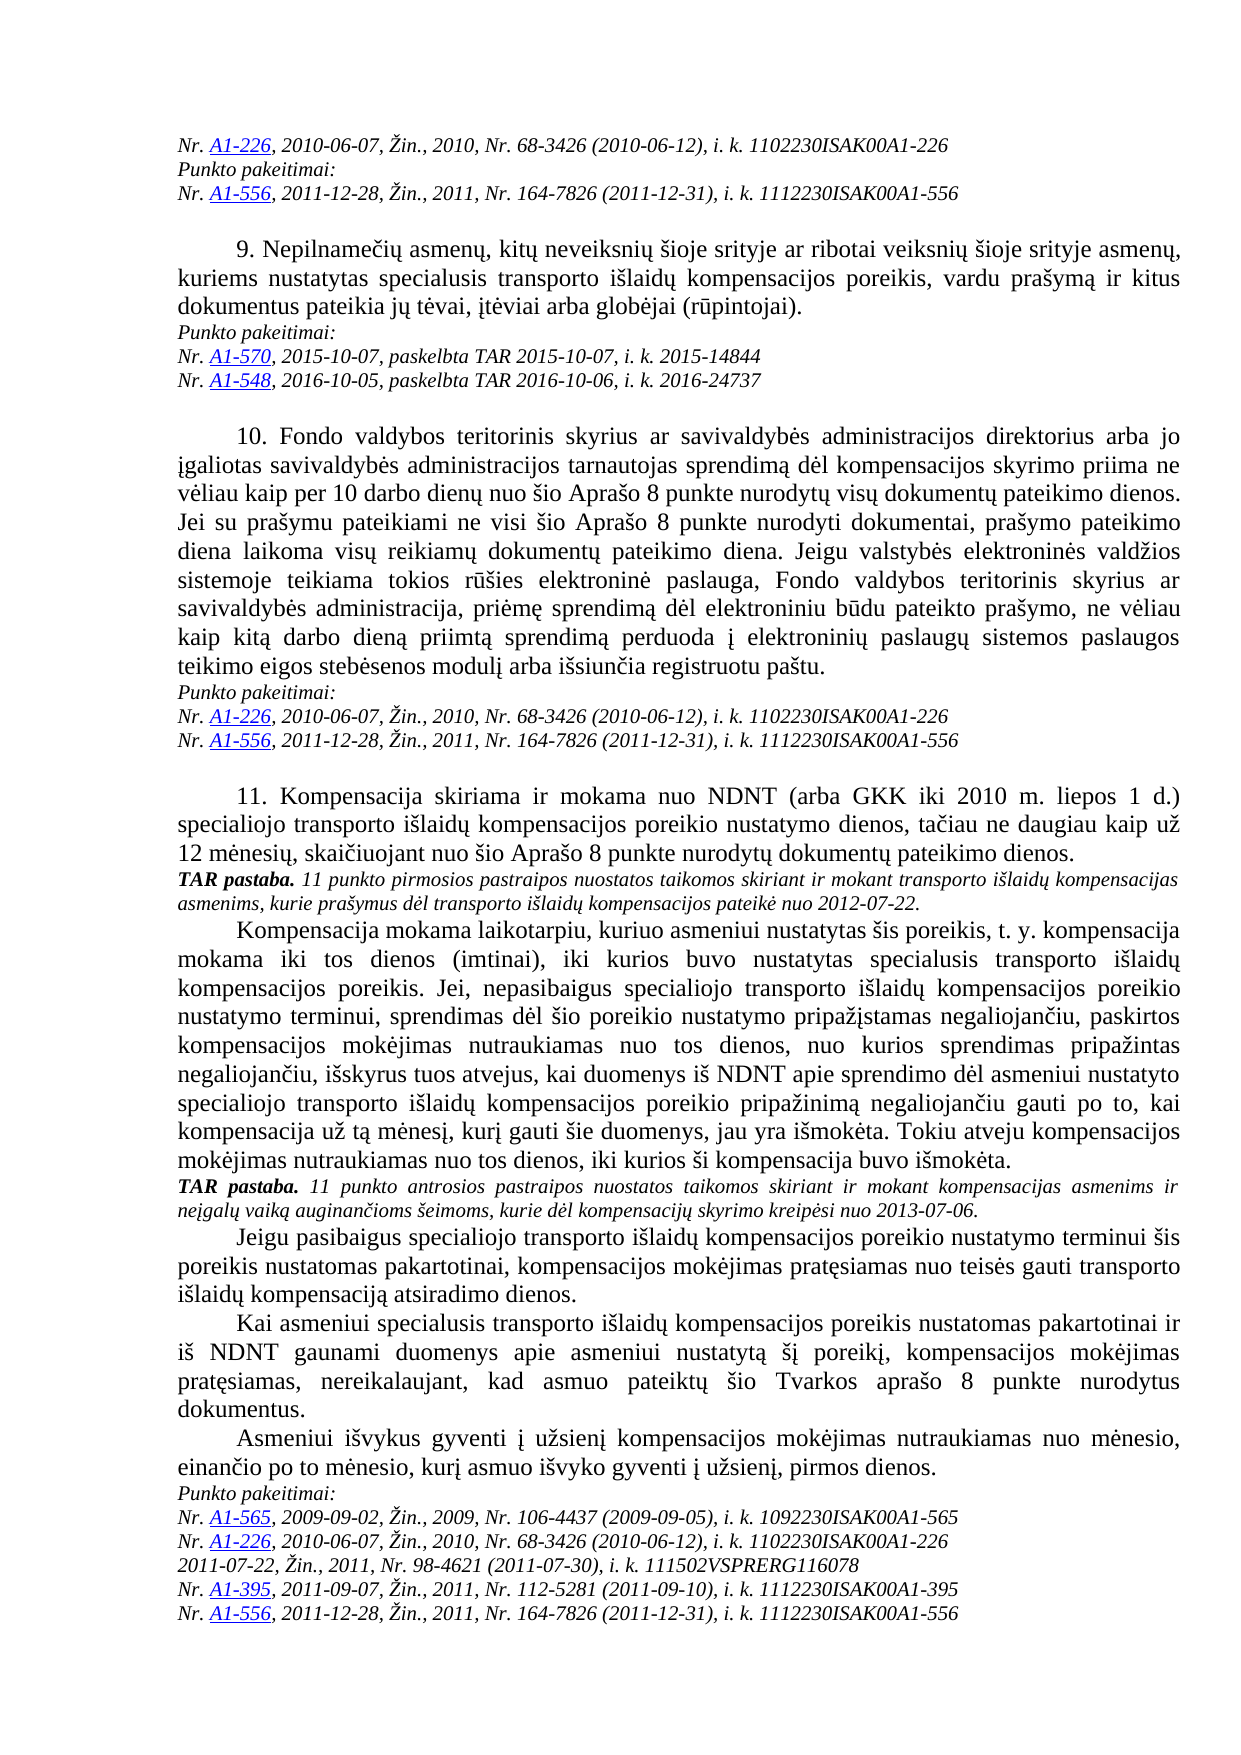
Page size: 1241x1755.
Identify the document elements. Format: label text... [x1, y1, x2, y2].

text 10. Fondo valdybos teritorinis skyrius ar savivaldybės administracijos direktorius arba jo įgaliotas savivaldybės administracijos tarnautojas sprendimą dėl kompensacijos skyrimo priima ne vėliau kaip per 10 darbo dienų nuo šio Aprašo 8 punkte nurodytų visų dokumentų pateikimo dienos. Jei su prašymu pateikiami ne visi šio Aprašo 8 punkte nurodyti dokumentai, prašymo pateikimo diena laikoma visų reikiamų dokumentų pateikimo diena. Jeigu valstybės elektroninės valdžios sistemoje teikiama tokios rūšies elektroninė paslauga, Fondo valdybos teritorinis skyrius ar savivaldybės administracija, priėmę sprendimą dėl elektroniniu būdu pateikto prašymo, ne vėliau kaip kitą darbo dieną priimtą sprendimą perduoda į elektroninių paslaugų sistemos paslaugos teikimo eigos stebėsenos modulį arba išsiunčia registruotu paštu. [177, 421, 1181, 680]
text Jeigu pasibaigus specialiojo transporto išlaidų kompensacijos poreikio nustatymo terminui šis poreikis nustatomas pakartotinai, kompensacijos mokėjimas pratęsiamas nuo teisės gauti transporto išlaidų kompensaciją atsiradimo dienos. [177, 1222, 1181, 1308]
text Nr. A1-226, 2010-06-07, Žin., 2010, Nr. 68-3426 (2010-06-12), i. k. 1102230ISAK00A1-226 [177, 133, 1181, 157]
text Nr. A1-226, 2010-06-07, Žin., 2010, Nr. 68-3426 (2010-06-12), i. k. 1102230ISAK00A1-226 [177, 1529, 1181, 1553]
text Nr. A1-395, 2011-09-07, Žin., 2011, Nr. 112-5281 (2011-09-10), i. k. 1112230ISAK00A1-395 [177, 1577, 1181, 1601]
text Nr. A1-570, 2015-10-07, paskelbta TAR 2015-10-07, i. k. 2015-14844 [177, 344, 1181, 368]
text TAR pastaba. 11 punkto antrosios pastraipos nuostatos taikomos skiriant ir mokant kompensacijas asmenims ir neįgalų vaiką auginančioms šeimoms, kurie dėl kompensacijų skyrimo kreipėsi nuo 2013-07-06. [177, 1174, 1181, 1222]
text Nr. A1-548, 2016-10-05, paskelbta TAR 2016-10-06, i. k. 2016-24737 [177, 368, 1181, 392]
text Punkto pakeitimai: [177, 1481, 1181, 1505]
text Kompensacija mokama laikotarpiu, kuriuo asmeniui nustatytas šis poreikis, t. y. kompensacija mokama iki tos dienos (imtinai), iki kurios buvo nustatytas specialusis transporto išlaidų kompensacijos poreikis. Jei, nepasibaigus specialiojo transporto išlaidų kompensacijos poreikio nustatymo terminui, sprendimas dėl šio poreikio nustatymo pripažįstamas negaliojančiu, paskirtos kompensacijos mokėjimas nutraukiamas nuo tos dienos, nuo kurios sprendimas pripažintas negaliojančiu, išskyrus tuos atvejus, kai duomenys iš NDNT apie sprendimo dėl asmeniui nustatyto specialiojo transporto išlaidų kompensacijos poreikio pripažinimą negaliojančiu gauti po to, kai kompensacija už tą mėnesį, kurį gauti šie duomenys, jau yra išmokėta. Tokiu atveju kompensacijos mokėjimas nutraukiamas nuo tos dienos, iki kurios ši kompensacija buvo išmokėta. [177, 915, 1181, 1174]
text Nr. A1-226, 2010-06-07, Žin., 2010, Nr. 68-3426 (2010-06-12), i. k. 1102230ISAK00A1-226 [177, 704, 1181, 728]
text Nr. A1-556, 2011-12-28, Žin., 2011, Nr. 164-7826 (2011-12-31), i. k. 1112230ISAK00A1-556 [177, 728, 1181, 752]
text 11. Kompensacija skiriama ir mokama nuo NDNT (arba GKK iki 2010 m. liepos 1 d.) specialiojo transporto išlaidų kompensacijos poreikio nustatymo dienos, tačiau ne daugiau kaip už 12 mėnesių, skaičiuojant nuo šio Aprašo 8 punkte nurodytų dokumentų pateikimo dienos. [177, 781, 1181, 867]
text Punkto pakeitimai: [177, 157, 1181, 181]
text Nr. A1-556, 2011-12-28, Žin., 2011, Nr. 164-7826 (2011-12-31), i. k. 1112230ISAK00A1-556 [177, 181, 1181, 205]
text Nr. A1-556, 2011-12-28, Žin., 2011, Nr. 164-7826 (2011-12-31), i. k. 1112230ISAK00A1-556 [177, 1601, 1181, 1625]
text 9. Nepilnamečių asmenų, kitų neveiksnių šioje srityje ar ribotai veiksnių šioje srityje asmenų, kuriems nustatytas specialusis transporto išlaidų kompensacijos poreikis, vardu prašymą ir kitus dokumentus pateikia jų tėvai, įtėviai arba globėjai (rūpintojai). [177, 234, 1181, 320]
text Punkto pakeitimai: [177, 680, 1181, 704]
text Asmeniui išvykus gyventi į užsienį kompensacijos mokėjimas nutraukiamas nuo mėnesio, einančio po to mėnesio, kurį asmuo išvyko gyventi į užsienį, pirmos dienos. [177, 1423, 1181, 1481]
text 2011-07-22, Žin., 2011, Nr. 98-4621 (2011-07-30), i. k. 111502VSPRERG116078 [177, 1553, 1181, 1577]
text Kai asmeniui specialusis transporto išlaidų kompensacijos poreikis nustatomas pakartotinai ir iš NDNT gaunami duomenys apie asmeniui nustatytą šį poreikį, kompensacijos mokėjimas pratęsiamas, nereikalaujant, kad asmuo pateiktų šio Tvarkos aprašo 8 punkte nurodytus dokumentus. [177, 1308, 1181, 1423]
text Nr. A1-565, 2009-09-02, Žin., 2009, Nr. 106-4437 (2009-09-05), i. k. 1092230ISAK00A1-565 [177, 1505, 1181, 1529]
text TAR pastaba. 11 punkto pirmosios pastraipos nuostatos taikomos skiriant ir mokant transporto išlaidų kompensacijas asmenims, kurie prašymus dėl transporto išlaidų kompensacijos pateikė nuo 2012-07-22. [177, 867, 1181, 915]
text Punkto pakeitimai: [177, 320, 1181, 344]
